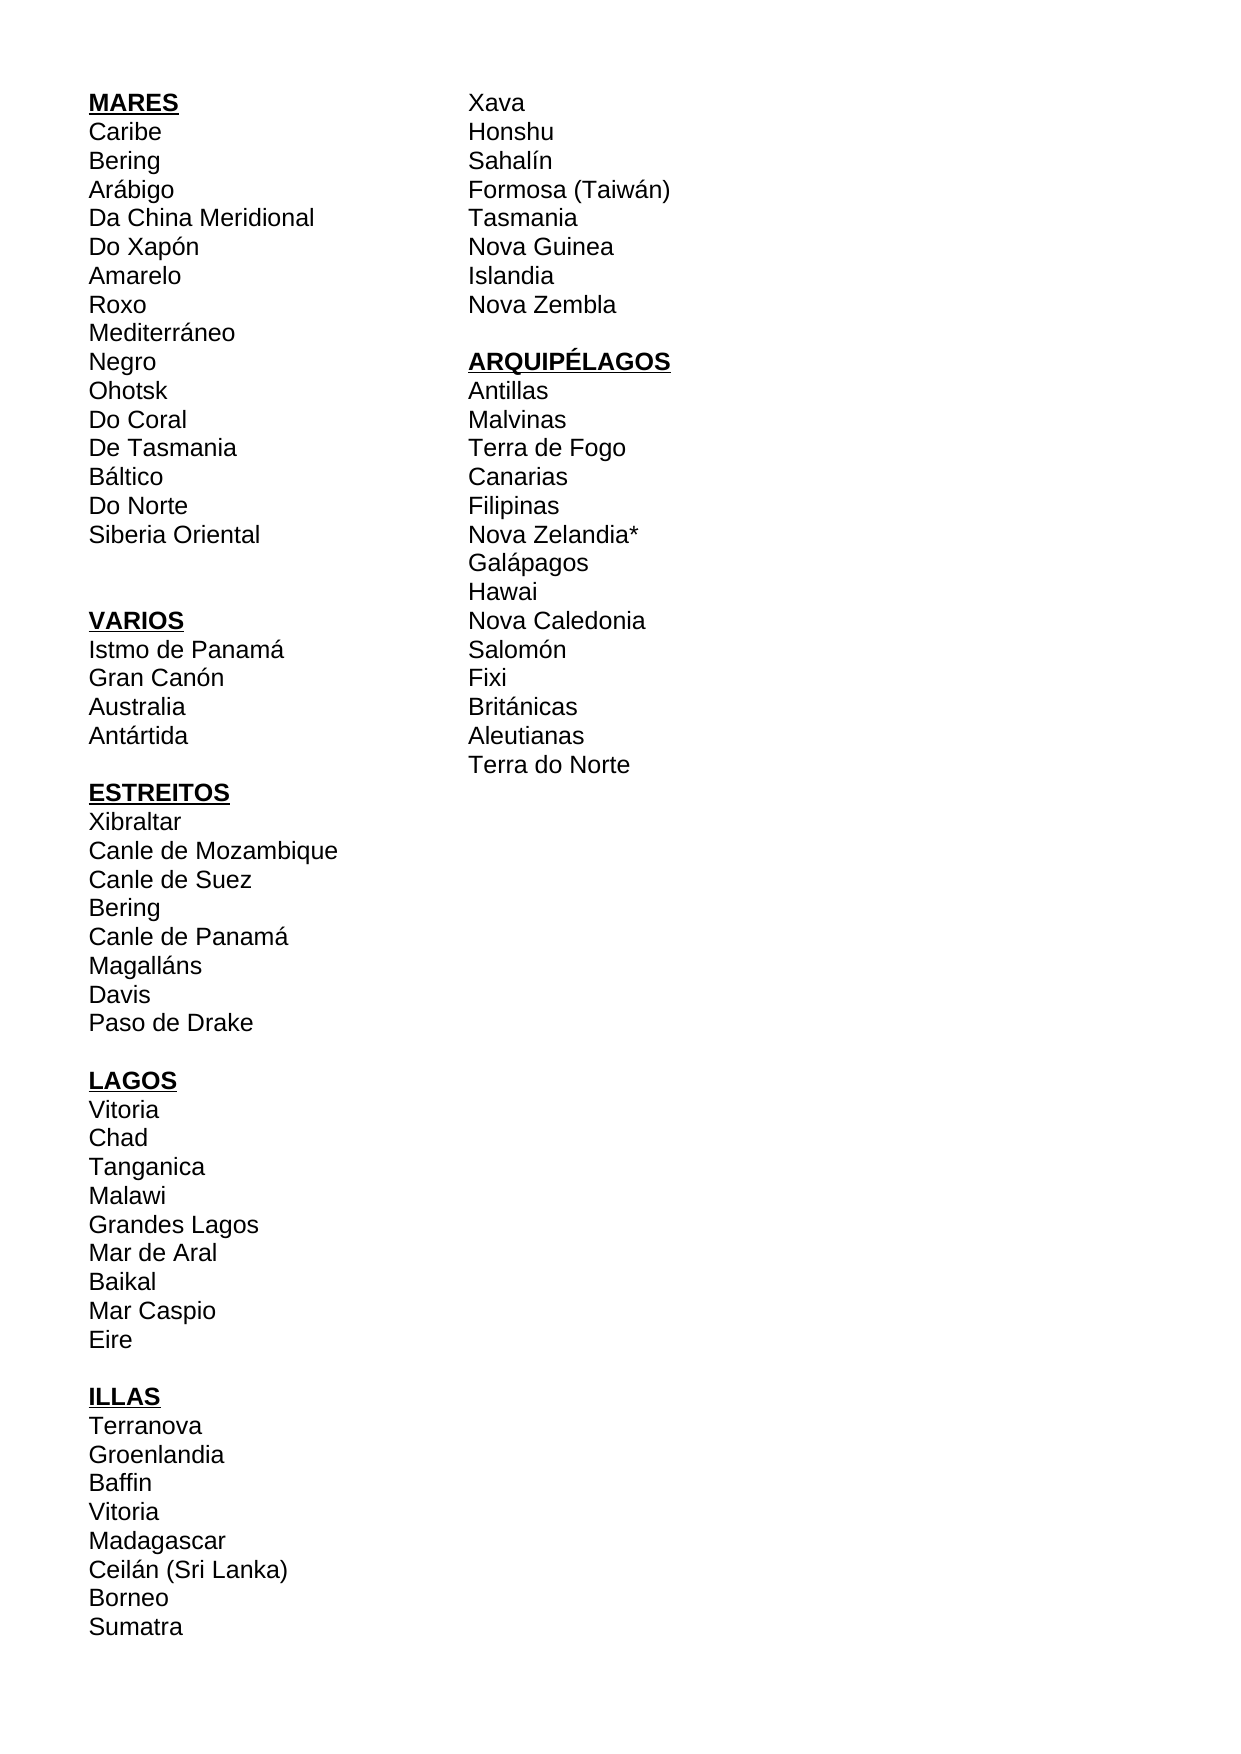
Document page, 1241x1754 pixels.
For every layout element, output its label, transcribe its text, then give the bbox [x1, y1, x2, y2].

text Aleutianas [468, 721, 786, 749]
text Do Norte [88, 491, 393, 519]
text Madagascar [88, 1526, 393, 1554]
text Formosa (Taiwán) [468, 174, 786, 203]
text Gran Canón [88, 663, 393, 692]
text Paso de Drake [88, 1008, 393, 1037]
text Magalláns [88, 951, 393, 979]
text Roxo [88, 289, 393, 318]
text Antártida [88, 721, 393, 749]
text Baffin [88, 1468, 393, 1497]
text Terra do Norte [468, 749, 786, 778]
text Groenlandia [88, 1439, 393, 1468]
text Báltico [88, 462, 393, 491]
text Bering [88, 146, 393, 174]
text Canle de Panamá [88, 922, 393, 951]
text Antillas [468, 376, 786, 404]
text Canarias [468, 462, 786, 491]
text Tasmania [468, 203, 786, 232]
text Malvinas [468, 404, 786, 433]
text Fixi [468, 663, 786, 692]
text Terranova [88, 1411, 393, 1439]
text ILLAS [88, 1382, 393, 1411]
text Bering [88, 893, 393, 922]
text Baikal [88, 1267, 393, 1296]
text Amarelo [88, 261, 393, 289]
text Filipinas [468, 491, 786, 519]
text Mediterráneo [88, 318, 393, 347]
text De Tasmania [88, 433, 393, 462]
text VARIOS [88, 606, 393, 634]
text Istmo de Panamá [88, 634, 393, 663]
text LAGOS [88, 1066, 393, 1094]
text Arábigo [88, 174, 393, 203]
text Canle de Mozambique [88, 836, 393, 864]
text Do Coral [88, 404, 393, 433]
text Vitoria [88, 1497, 393, 1526]
text Australia [88, 692, 393, 721]
text Islandia [468, 261, 786, 289]
text Eire [88, 1324, 393, 1353]
text Sumatra [88, 1612, 393, 1641]
text Galápagos [468, 548, 786, 577]
text Do Xapón [88, 232, 393, 261]
text MARES [88, 88, 393, 117]
text Vitoria [88, 1094, 393, 1123]
text ARQUIPÉLAGOS [468, 347, 786, 376]
text Da China Meridional [88, 203, 393, 232]
text Grandes Lagos [88, 1209, 393, 1238]
text Caribe [88, 117, 393, 146]
text Xava [468, 88, 786, 117]
text Malawi [88, 1181, 393, 1209]
text Salomón [468, 634, 786, 663]
text Tanganica [88, 1152, 393, 1181]
text Mar de Aral [88, 1238, 393, 1267]
text Nova Caledonia [468, 606, 786, 634]
text Borneo [88, 1583, 393, 1612]
text Británicas [468, 692, 786, 721]
text Negro [88, 347, 393, 376]
text Honshu [468, 117, 786, 146]
text Mar Caspio [88, 1296, 393, 1324]
text ESTREITOS [88, 778, 393, 807]
text Ohotsk [88, 376, 393, 404]
text Terra de Fogo [468, 433, 786, 462]
text Siberia Oriental [88, 519, 393, 548]
text Canle de Suez [88, 864, 393, 893]
text Ceilán (Sri Lanka) [88, 1554, 393, 1583]
text Chad [88, 1123, 393, 1152]
text Hawai [468, 577, 786, 606]
text Davis [88, 979, 393, 1008]
text Nova Guinea [468, 232, 786, 261]
text Nova Zelandia* [468, 519, 786, 548]
text Sahalín [468, 146, 786, 174]
text Xibraltar [88, 807, 393, 836]
text Nova Zembla [468, 289, 786, 318]
